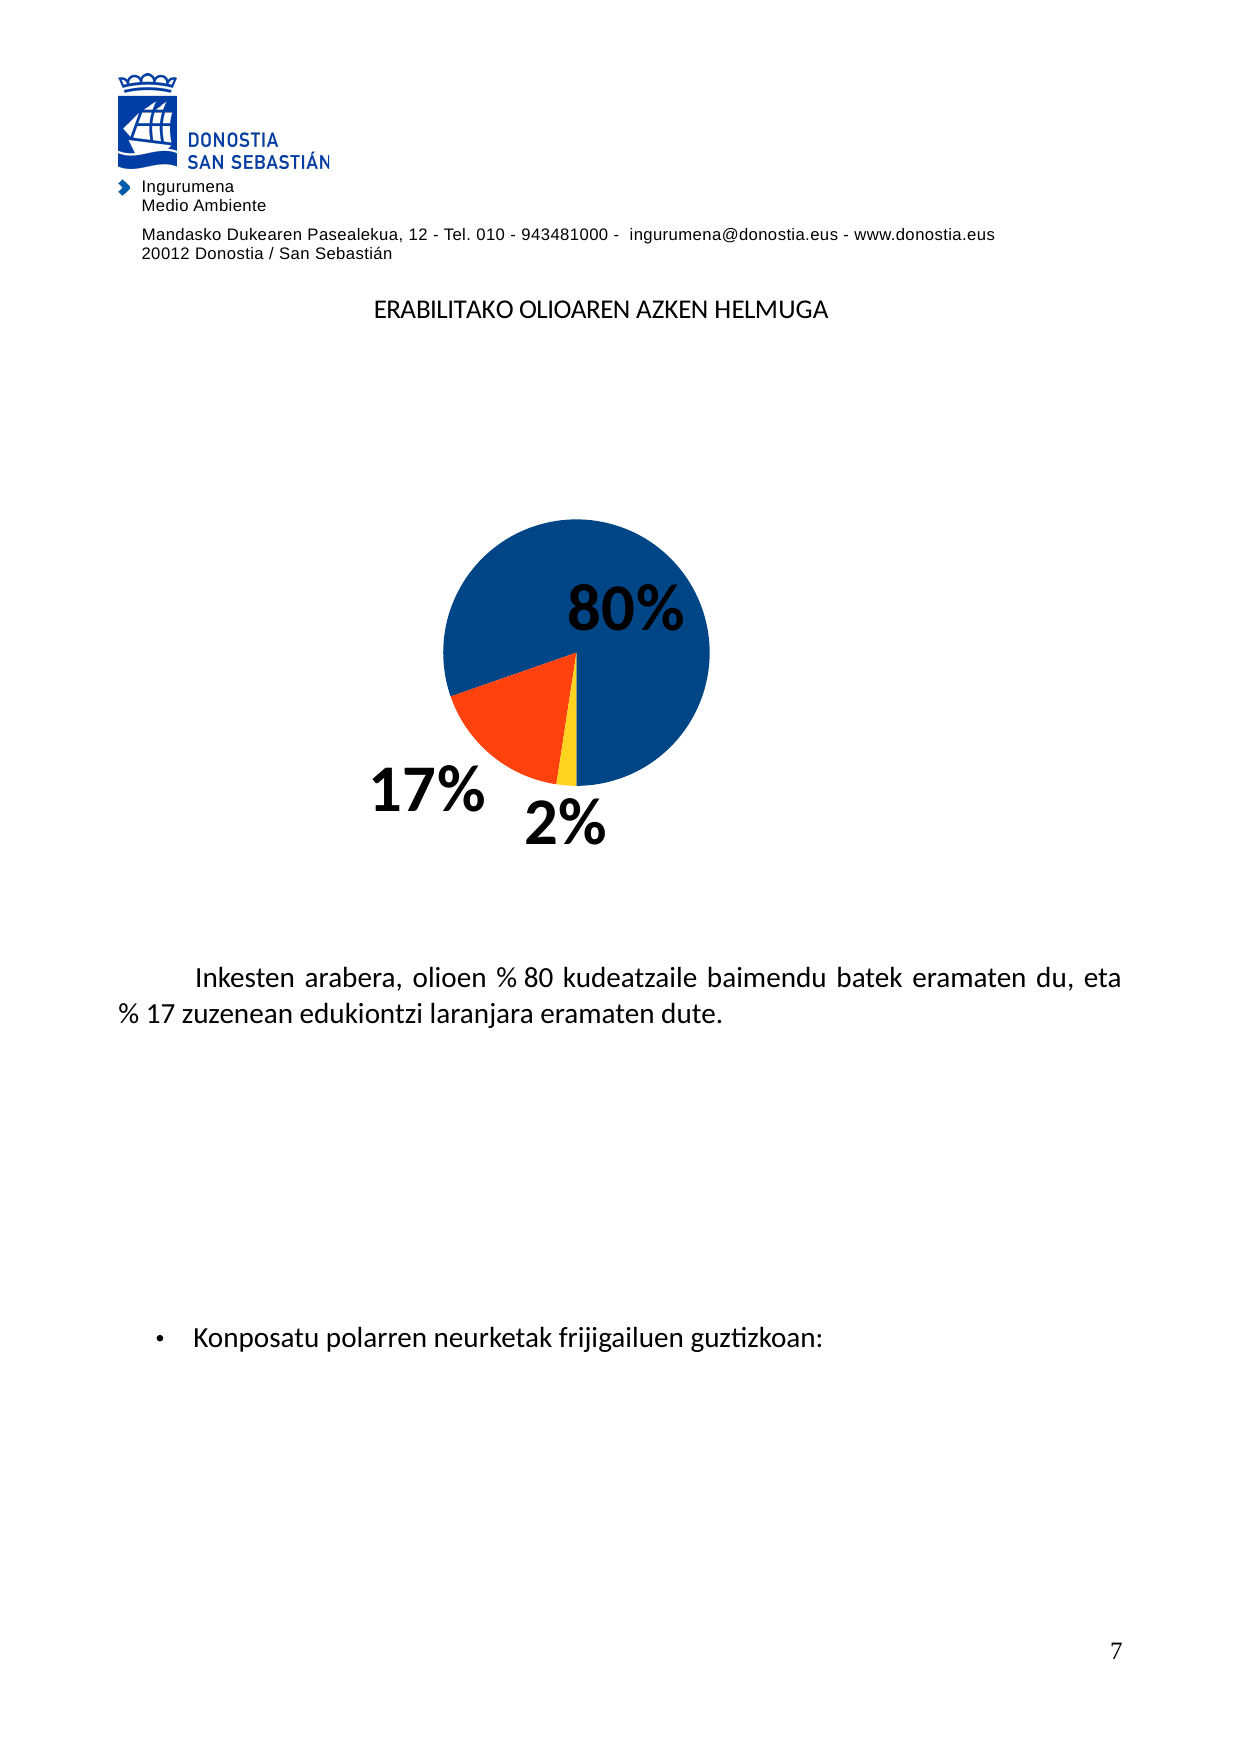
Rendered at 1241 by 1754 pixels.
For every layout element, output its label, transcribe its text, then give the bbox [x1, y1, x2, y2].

list Konposatu polarren neurketak frijigailuen guztizkoan: [156, 1319, 1122, 1355]
text Inkesten arabera, olioen % 80 kudeatzaile baimendu batek eramaten du, eta % 17 zuzenean edukiontzi laranjara eramaten dute. [118, 304, 1122, 1030]
